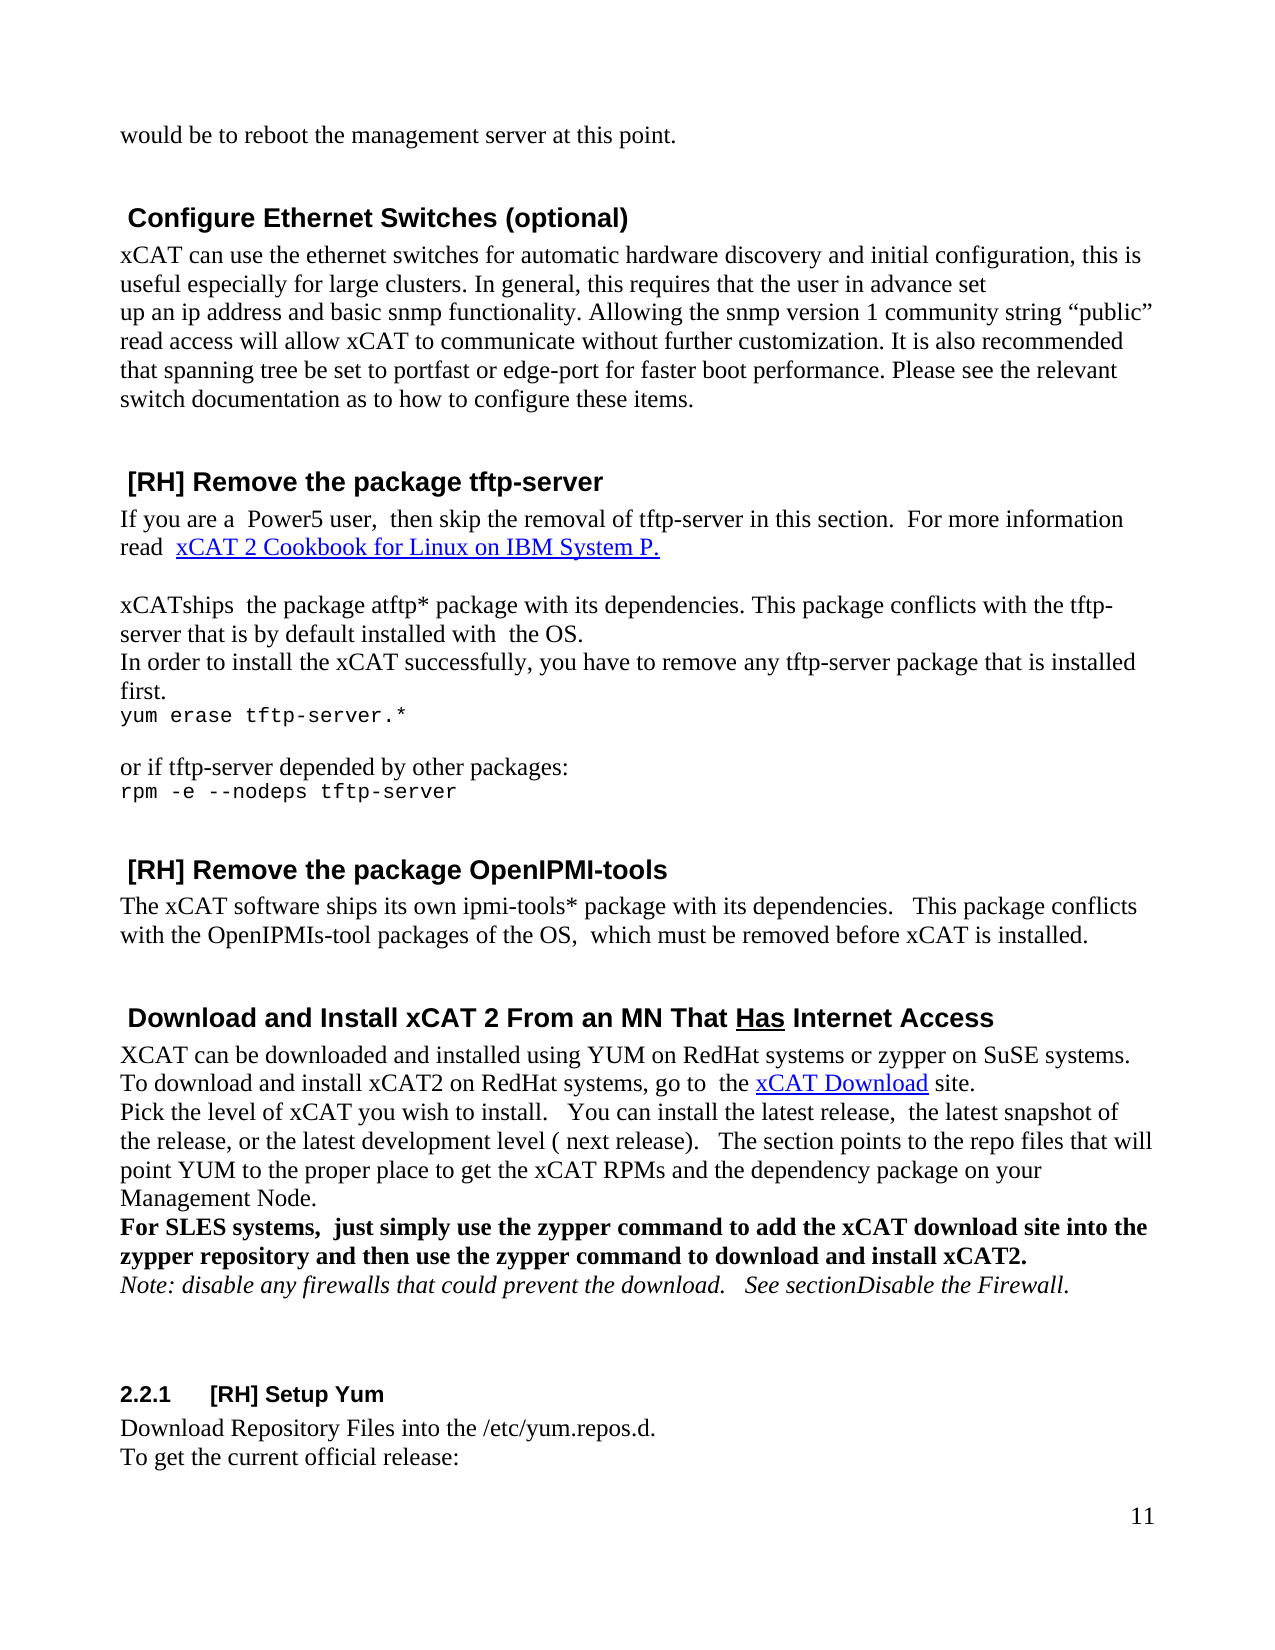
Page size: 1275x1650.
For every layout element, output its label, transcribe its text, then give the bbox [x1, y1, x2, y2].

subtitle [RH] Setup Yum [120, 1381, 1155, 1407]
text Download Repository Files into the /etc/yum.repos.d. [120, 1413, 1155, 1442]
text switch documentation as to how to configure these items. [120, 384, 1155, 412]
text up an ip address and basic snmp functionality. Allowing the snmp version 1 community string “public” [120, 297, 1155, 326]
text that spanning tree be set to portfast or edge-port for faster boot performance. Please see the relevant [120, 355, 1155, 384]
text Pick the level of xCAT you wish to install. You can install the latest release, the latest snapshot of the release, or the latest development level ( next release). The section points to the repo files that will point YUM to the proper place to get the xCAT RPMs and the dependency package on your Management Node. [120, 1097, 1155, 1212]
text To get the current official release: [120, 1442, 1155, 1471]
text would be to reboot the management server at this point. [120, 120, 1155, 149]
subtitle [RH] Remove the package tftp-server [120, 466, 1155, 497]
text read access will allow xCAT to communicate without further customization. It is also recommended [120, 326, 1155, 355]
text If you are a Power5 user, then skip the removal of tftp-server in this section. For more information read xCAT 2 Cookbook for Linux on IBM System P. [120, 504, 1155, 561]
text xCATships the package atftp* package with its dependencies. This package conflicts with the tftp-server that is by default installed with the OS. [120, 590, 1155, 647]
subtitle [RH] Remove the package OpenIPMI-tools [120, 854, 1155, 885]
subtitle Configure Ethernet Switches (optional) [120, 202, 1155, 234]
text For SLES systems, just simply use the zypper command to add the xCAT download site into the zypper repository and then use the zypper command to download and install xCAT2. [120, 1212, 1155, 1270]
text The xCAT software ships its own ipmi-tools* package with its dependencies. This package conflicts with the OpenIPMIs-tool packages of the OS, which must be removed before xCAT is installed. [120, 891, 1155, 949]
text yum erase tftp-server.* [120, 705, 1155, 729]
list In order to install the xCAT successfully, you have to remove any tftp-server package that is installed first. [120, 647, 1155, 705]
text or if tftp-server depended by other packages: [120, 752, 1155, 781]
text To download and install xCAT2 on RedHat systems, go to the xCAT Download site. [120, 1068, 1155, 1097]
text rpm -e --nodeps tftp-server [120, 781, 1155, 805]
text XCAT can be downloaded and installed using YUM on RedHat systems or zypper on SuSE systems. [120, 1040, 1155, 1068]
text xCAT can use the ethernet switches for automatic hardware discovery and initial configuration, this is useful especially for large clusters. In general, this requires that the user in advance set [120, 240, 1155, 297]
text Note: disable any firewalls that could prevent the download. See sectionDisable the Firewall. [120, 1270, 1155, 1298]
subtitle Download and Install xCAT 2 From an MN That Has Internet Access [120, 1002, 1155, 1033]
